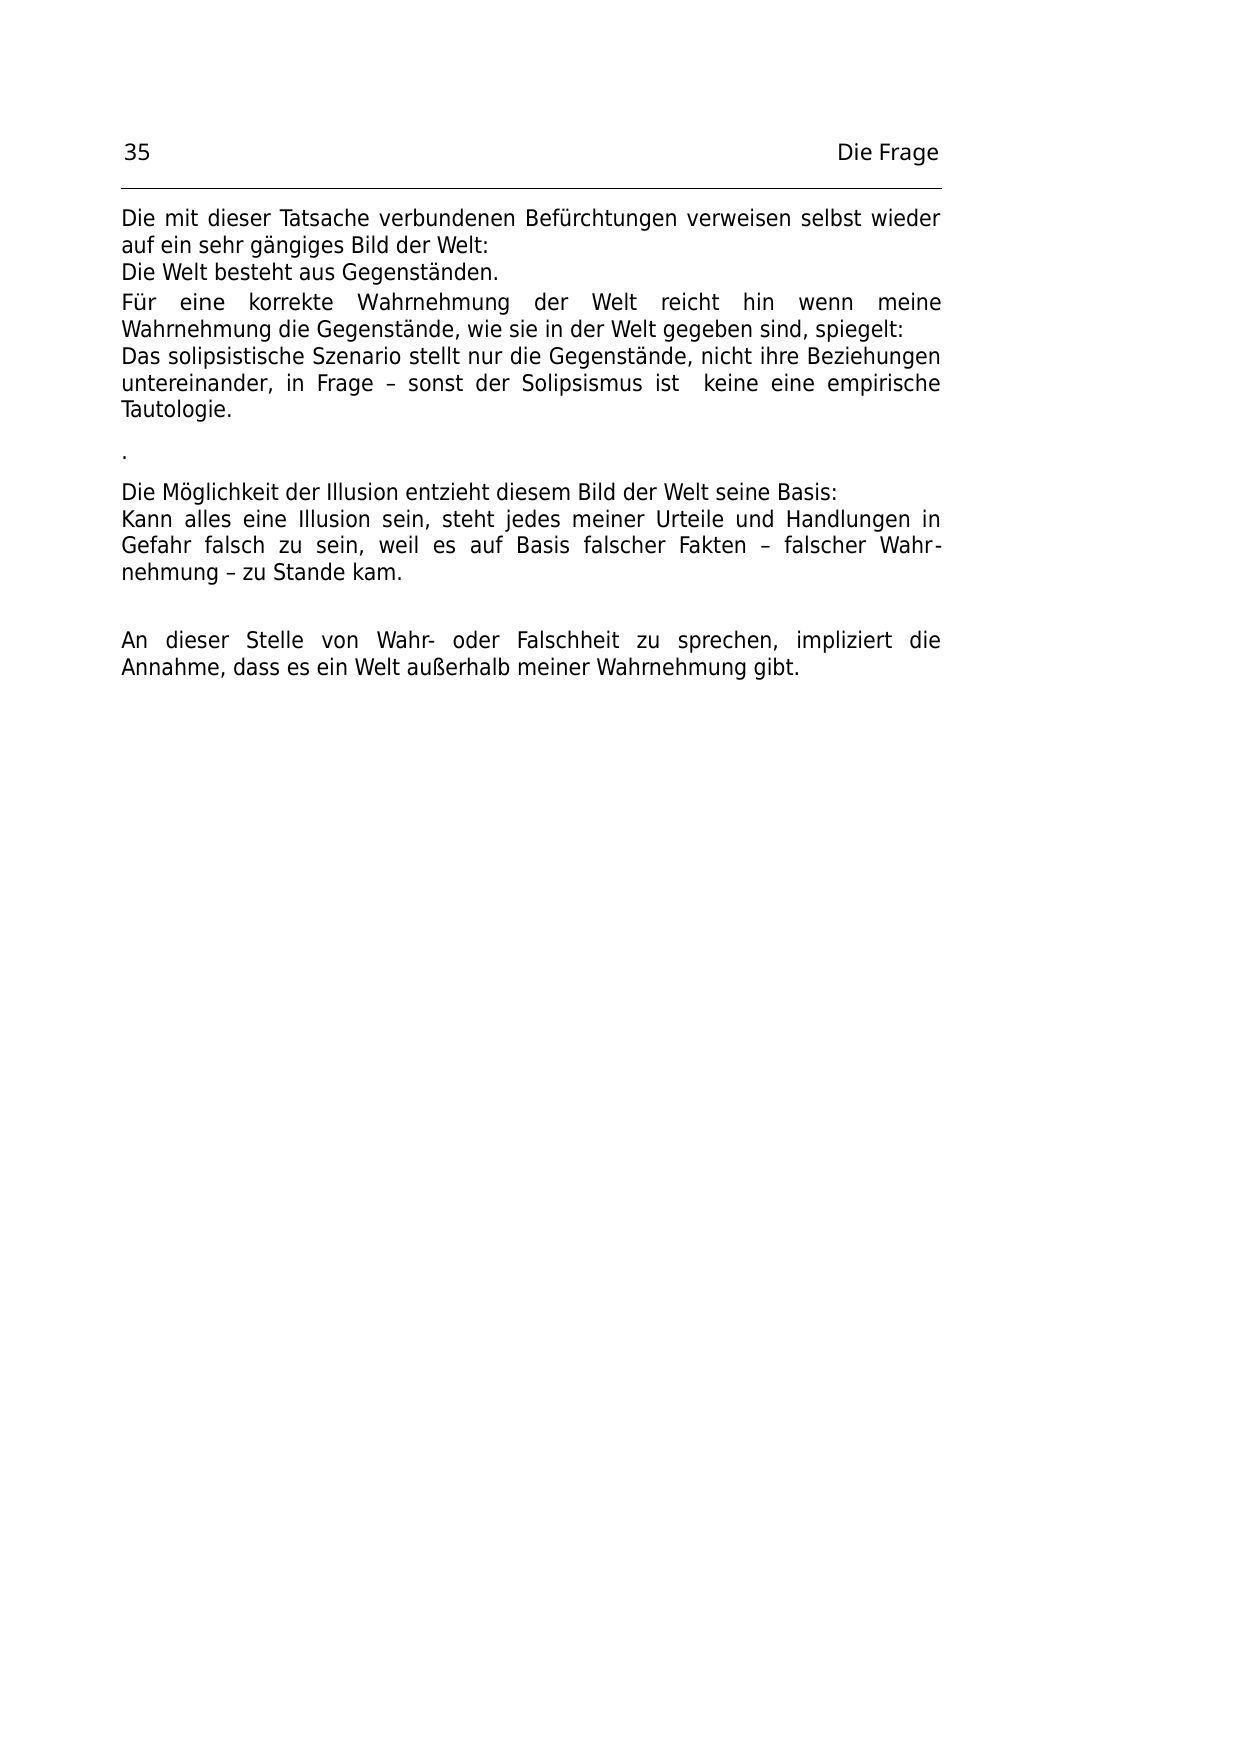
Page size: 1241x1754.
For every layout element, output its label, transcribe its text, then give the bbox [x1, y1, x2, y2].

text Für eine korrekte Wahrnehmung der Welt reicht hin wenn meine Wahrnehmung die Gegenstände, wie sie in der Welt gegeben sind, spiegelt: [121, 285, 942, 343]
text Die Möglichkeit der Illusion entzieht diesem Bild der Welt seine Basis: [121, 479, 942, 506]
text Die Welt besteht aus Gegenständen. [121, 259, 942, 285]
text An dieser Stelle von Wahr- oder Falschheit zu sprechen, impliziert die Annahme, dass es ein Welt außerhalb meiner Wahrnehmung gibt. [121, 627, 942, 680]
text Die mit dieser Tatsache verbundenen Befürchtungen verweisen selbst wieder auf ein sehr gängiges Bild der Welt: [121, 205, 942, 259]
text . [121, 438, 942, 464]
text Das solipsistische Szenario stellt nur die Gegenstände, nicht ihre Beziehungen untereinander, in Frage – sonst der Solipsismus ist keine eine empirische Tautologie. [121, 343, 942, 423]
text Kann alles eine Illusion sein, steht jedes meiner Urteile und Handlungen in Gefahr falsch zu sein, weil es auf Basis falscher Fakten – falscher Wahr­nehmung – zu Stande kam. [121, 506, 942, 586]
